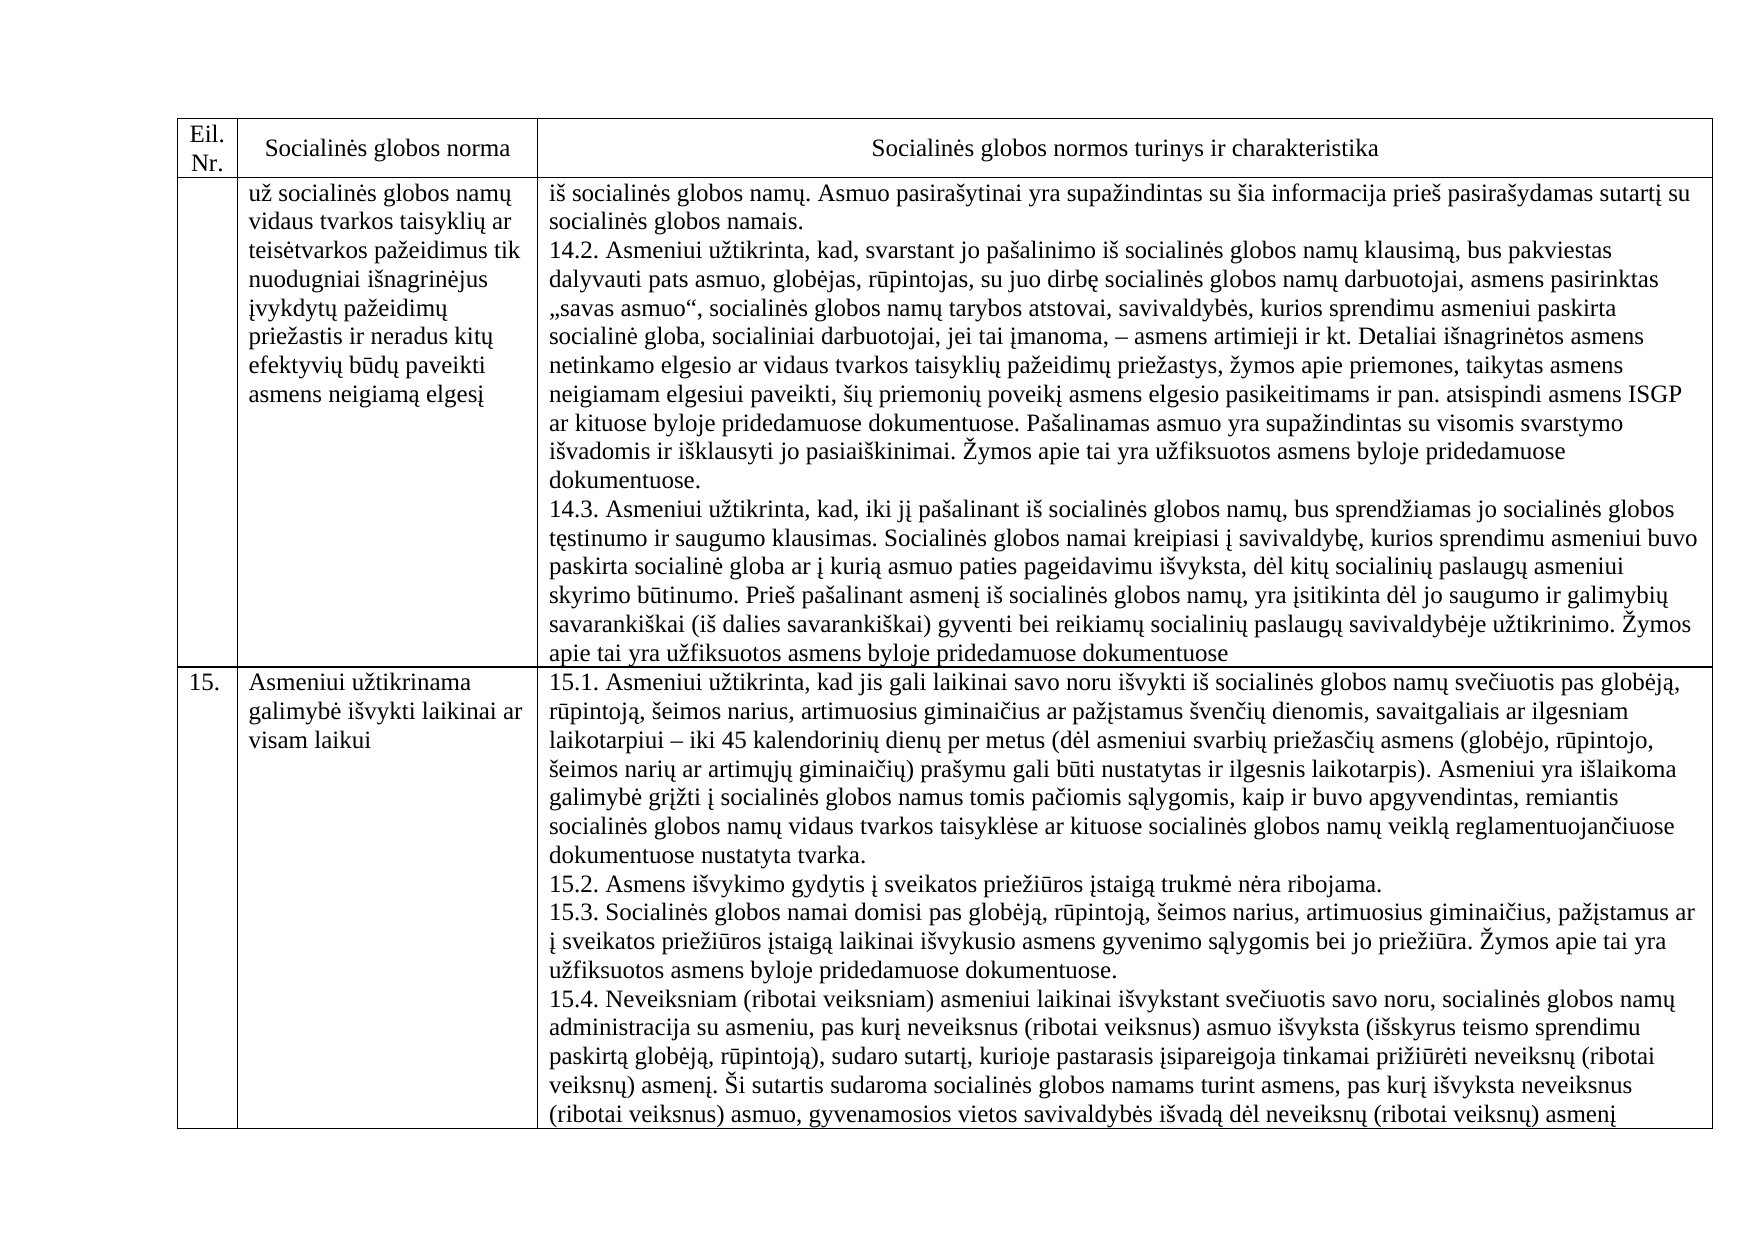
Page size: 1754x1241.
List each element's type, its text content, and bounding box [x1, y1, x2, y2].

table_header Eil. Nr. [178, 119, 237, 177]
table_cell 15.1. Asmeniui užtikrinta, kad jis gali laikinai savo noru išvykti iš socialinės globos namų svečiuotis pas globėją, rūpintoją, šeimos narius, artimuosius giminaičius ar pažįstamus švenčių dienomis, savaitgaliais ar ilgesniam laikotarpiui – iki 45 kalendorinių dienų per metus (dėl asmeniui svarbių priežasčių asmens (globėjo, rūpintojo, šeimos narių ar artimųjų giminaičių) prašymu gali būti nustatytas ir ilgesnis laikotarpis). Asmeniui yra išlaikoma galimybė grįžti į socialinės globos namus tomis pačiomis sąlygomis, kaip ir buvo apgyvendintas, remiantis socialinės globos namų vidaus tvarkos taisyklėse ar kituose socialinės globos namų veiklą reglamentuojančiuose dokumentuose nustatyta tvarka. 15.2. Asmens išvykimo gydytis į sveikatos priežiūros įstaigą trukmė nėra ribojama. 15.3. Socialinės globos namai domisi pas globėją, rūpintoją, šeimos narius, artimuosius giminaičius, pažįstamus ar į sveikatos priežiūros įstaigą laikinai išvykusio asmens gyvenimo sąlygomis bei jo priežiūra. Žymos apie tai yra užfiksuotos asmens byloje pridedamuose dokumentuose. 15.4. Neveiksniam (ribotai veiksniam) asmeniui laikinai išvykstant svečiuotis savo noru, socialinės globos namų administracija su asmeniu, pas kurį neveiksnus (ribotai veiksnus) asmuo išvyksta (išskyrus teismo sprendimu paskirtą globėją, rūpintoją), sudaro sutartį, kurioje pastarasis įsipareigoja tinkamai prižiūrėti neveiksnų (ribotai veiksnų) asmenį. Ši sutartis sudaroma socialinės globos namams turint asmens, pas kurį išvyksta neveiksnus (ribotai veiksnus) asmuo, gyvenamosios vietos savivaldybės išvadą dėl neveiksnų (ribotai veiksnų) asmenį [538, 668, 1712, 1127]
table_cell už socialinės globos namų vidaus tvarkos taisyklių ar teisėtvarkos pažeidimus tik nuodugniai išnagrinėjus įvykdytų pažeidimų priežastis ir neradus kitų efektyvių būdų paveikti asmens neigiamą elgesį [238, 178, 537, 666]
table_cell [178, 178, 237, 666]
table_header Socialinės globos normos turinys ir charakteristika [538, 119, 1712, 177]
table_header Socialinės globos norma [238, 119, 537, 177]
table_cell 15. [178, 668, 237, 1127]
table_cell Asmeniui užtikrinama galimybė išvykti laikinai ar visam laikui [238, 668, 537, 1127]
table_cell iš socialinės globos namų. Asmuo pasirašytinai yra supažindintas su šia informacija prieš pasirašydamas sutartį su socialinės globos namais. 14.2. Asmeniui užtikrinta, kad, svarstant jo pašalinimo iš socialinės globos namų klausimą, bus pakviestas dalyvauti pats asmuo, globėjas, rūpintojas, su juo dirbę socialinės globos namų darbuotojai, asmens pasirinktas „savas asmuo“, socialinės globos namų tarybos atstovai, savivaldybės, kurios sprendimu asmeniui paskirta socialinė globa, socialiniai darbuotojai, jei tai įmanoma, – asmens artimieji ir kt. Detaliai išnagrinėtos asmens netinkamo elgesio ar vidaus tvarkos taisyklių pažeidimų priežastys, žymos apie priemones, taikytas asmens neigiamam elgesiui paveikti, šių priemonių poveikį asmens elgesio pasikeitimams ir pan. atsispindi asmens ISGP ar kituose byloje pridedamuose dokumentuose. Pašalinamas asmuo yra supažindintas su visomis svarstymo išvadomis ir išklausyti jo pasiaiškinimai. Žymos apie tai yra užfiksuotos asmens byloje pridedamuose dokumentuose. 14.3. Asmeniui užtikrinta, kad, iki jį pašalinant iš socialinės globos namų, bus sprendžiamas jo socialinės globos tęstinumo ir saugumo klausimas. Socialinės globos namai kreipiasi į savivaldybę, kurios sprendimu asmeniui buvo paskirta socialinė globa ar į kurią asmuo paties pageidavimu išvyksta, dėl kitų socialinių paslaugų asmeniui skyrimo būtinumo. Prieš pašalinant asmenį iš socialinės globos namų, yra įsitikinta dėl jo saugumo ir galimybių savarankiškai (iš dalies savarankiškai) gyventi bei reikiamų socialinių paslaugų savivaldybėje užtikrinimo. Žymos apie tai yra užfiksuotos asmens byloje pridedamuose dokumentuose [538, 178, 1712, 666]
